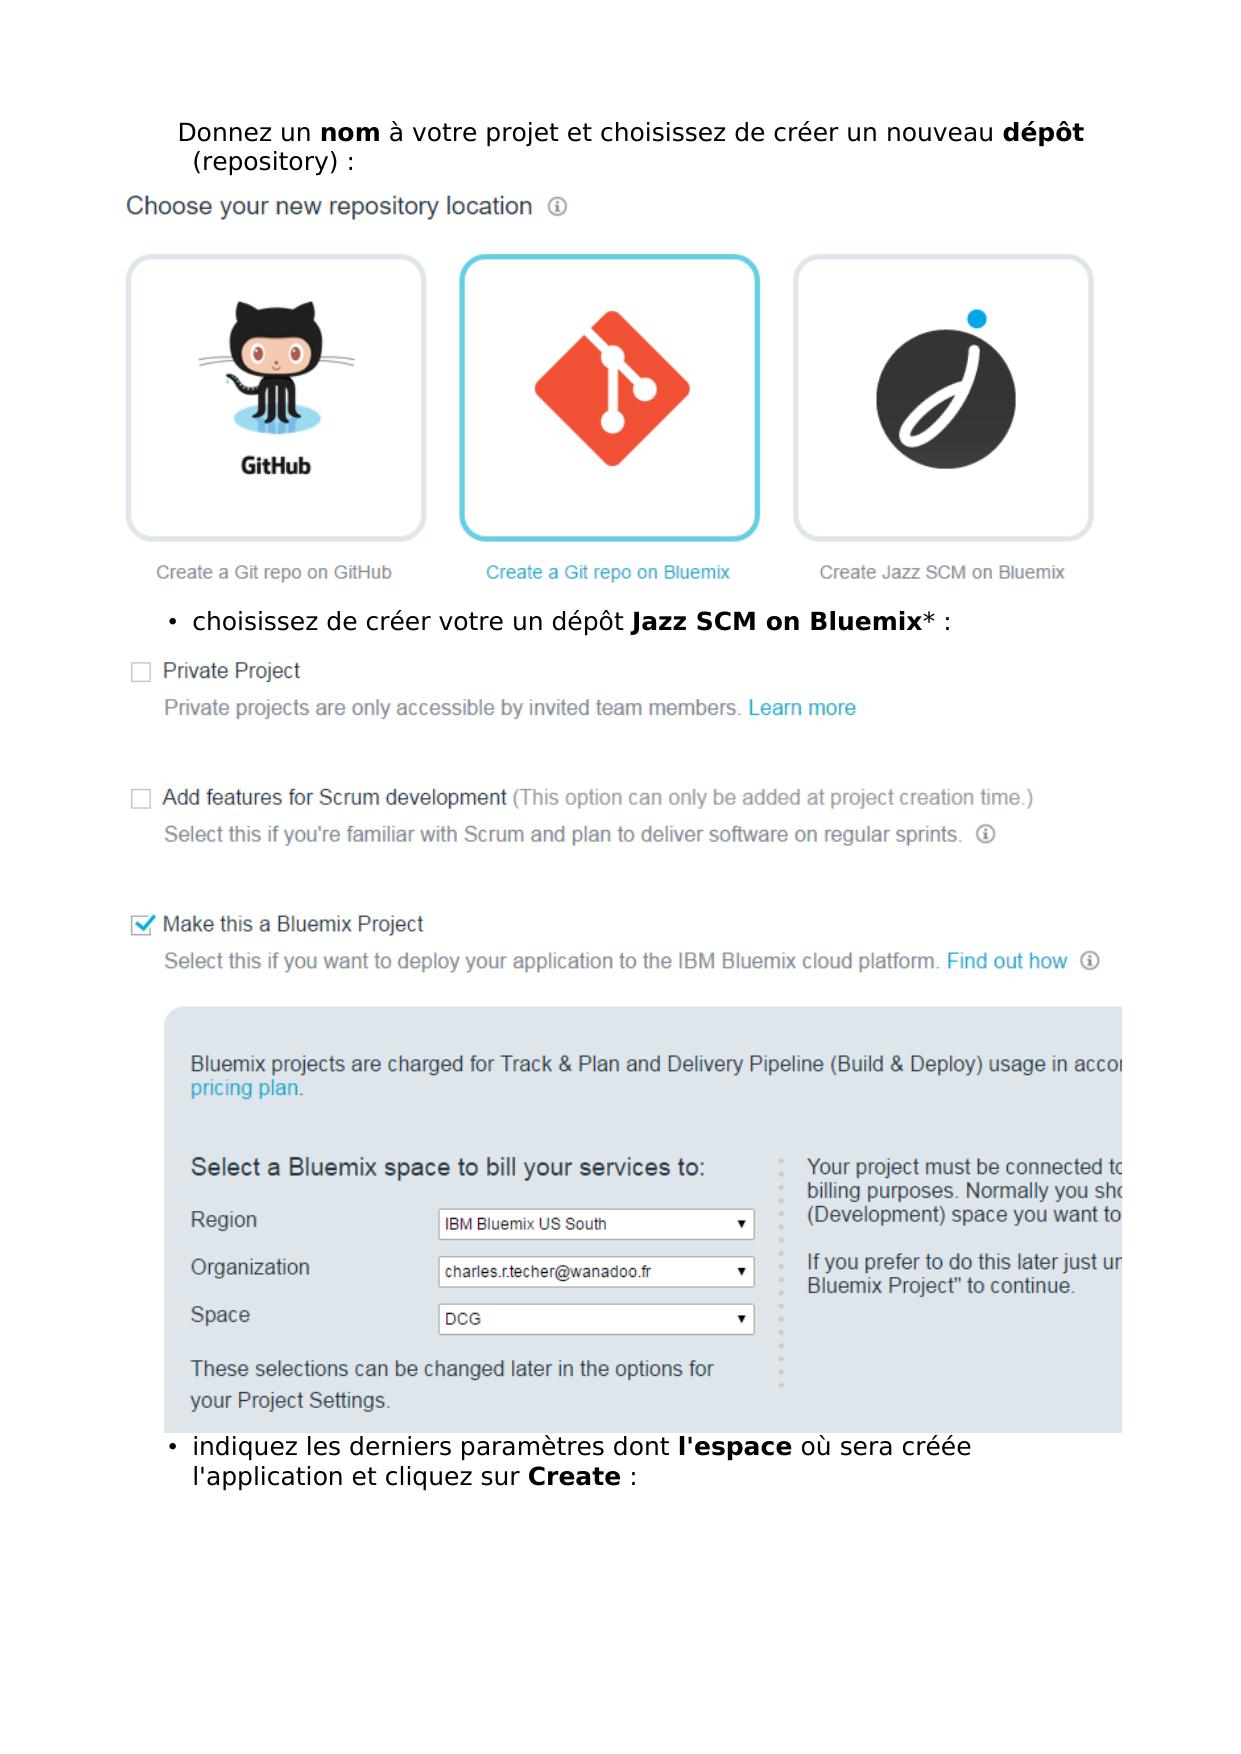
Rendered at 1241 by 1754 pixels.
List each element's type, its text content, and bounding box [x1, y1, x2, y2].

list indiquez les derniers paramètres dont l'espace où sera créée l'application et cliquez sur Create : [177, 1433, 1122, 1491]
picture [118, 176, 1123, 608]
picture [118, 636, 1123, 1433]
list choisissez de créer votre un dépôt Jazz SCM on Bluemix* : [177, 608, 1122, 636]
list Donnez un nom à votre projet et choisissez de créer un nouveau dépôt (repository) : [177, 118, 1122, 176]
